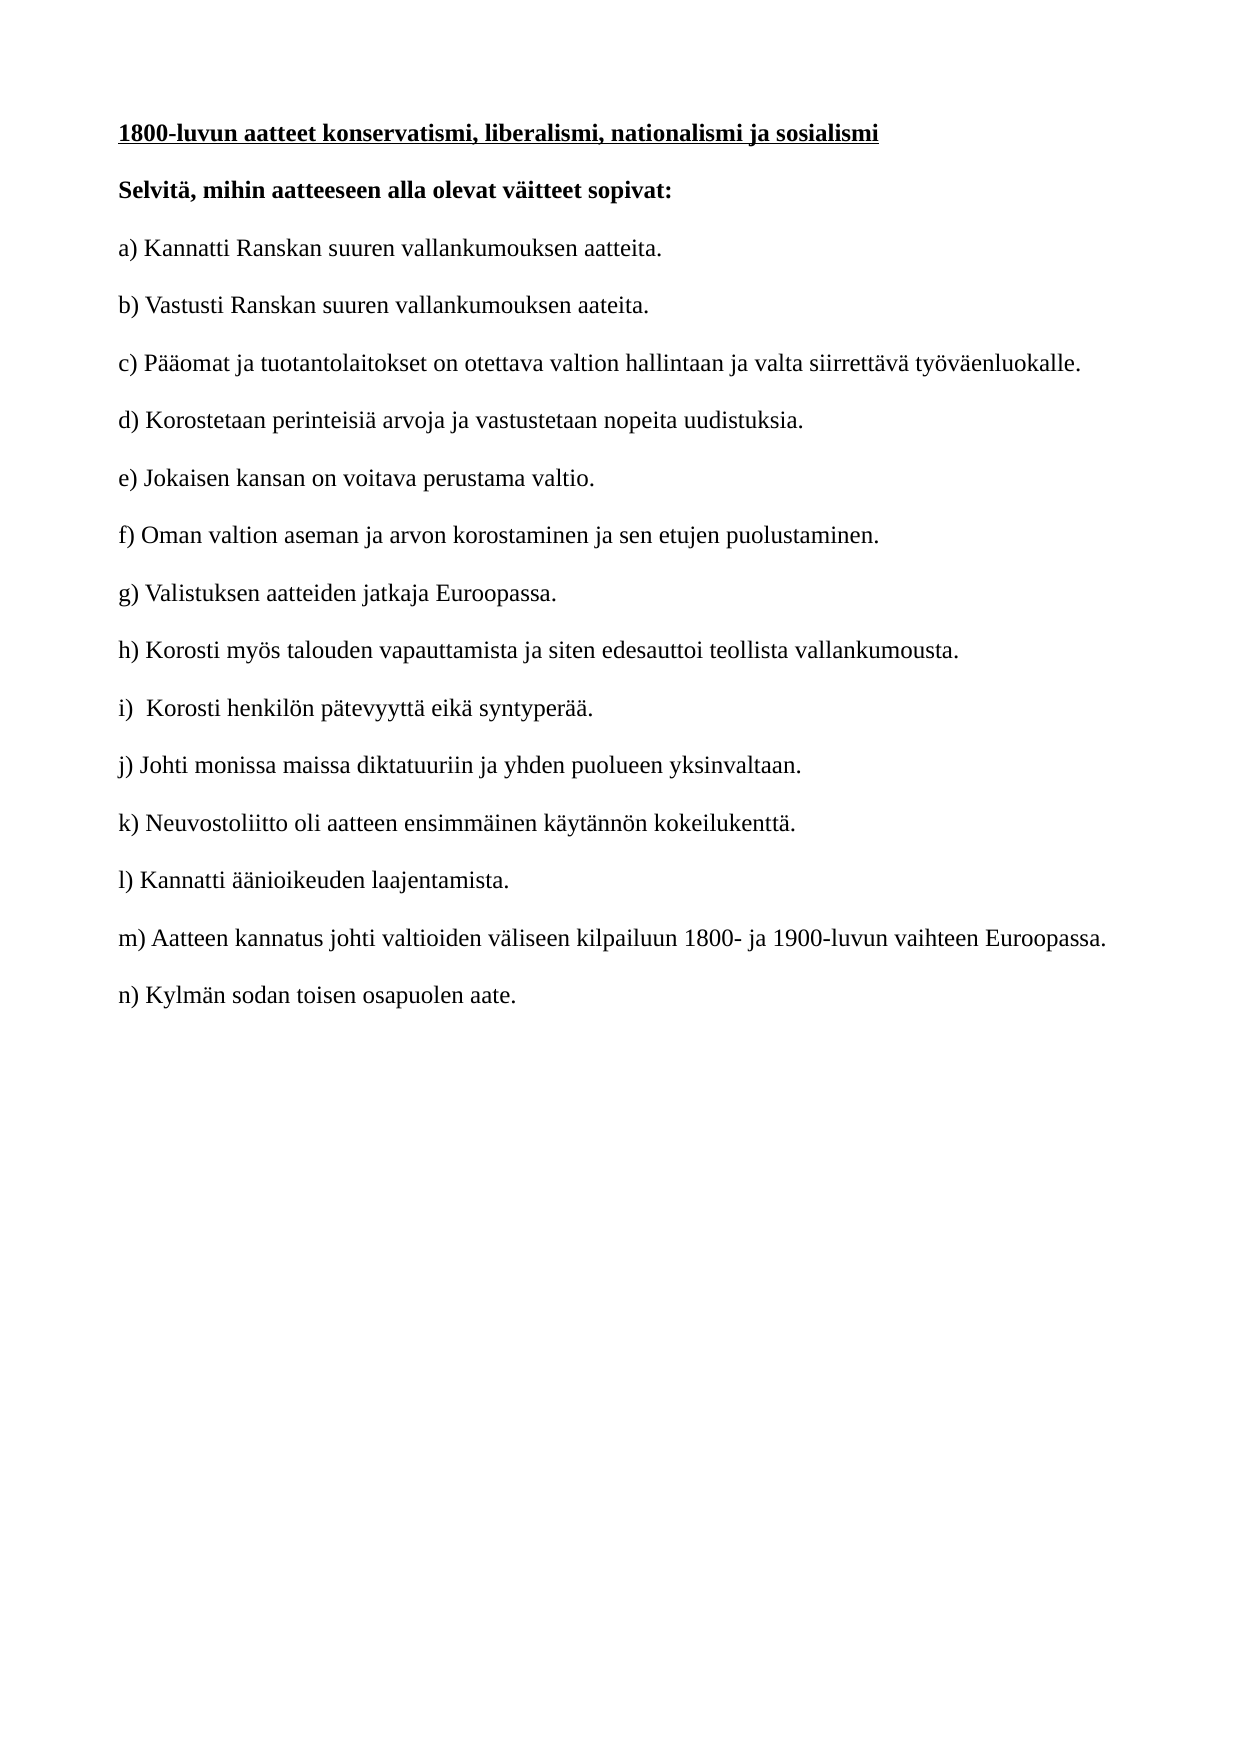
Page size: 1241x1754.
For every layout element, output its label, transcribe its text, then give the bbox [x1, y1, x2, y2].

text g) Valistuksen aatteiden jatkaja Euroopassa. [118, 578, 1122, 607]
text Selvitä, mihin aatteeseen alla olevat väitteet sopivat: [118, 176, 1122, 204]
text e) Jokaisen kansan on voitava perustama valtio. [118, 463, 1122, 492]
text f) Oman valtion aseman ja arvon korostaminen ja sen etujen puolustaminen. [118, 521, 1122, 549]
text c) Pääomat ja tuotantolaitokset on otettava valtion hallintaan ja valta siirrettävä työväenluokalle. [118, 348, 1122, 377]
text i) Korosti henkilön pätevyyttä eikä syntyperää. [118, 693, 1122, 722]
text 1800-luvun aatteet konservatismi, liberalismi, nationalismi ja sosialismi [118, 118, 1122, 147]
text h) Korosti myös talouden vapauttamista ja siten edesauttoi teollista vallankumousta. [118, 636, 1122, 664]
text b) Vastusti Ranskan suuren vallankumouksen aateita. [118, 291, 1122, 319]
text a) Kannatti Ranskan suuren vallankumouksen aatteita. [118, 233, 1122, 262]
text n) Kylmän sodan toisen osapuolen aate. [118, 981, 1122, 1009]
text k) Neuvostoliitto oli aatteen ensimmäinen käytännön kokeilukenttä. [118, 808, 1122, 837]
text l) Kannatti äänioikeuden laajentamista. [118, 866, 1122, 894]
text j) Johti monissa maissa diktatuuriin ja yhden puolueen yksinvaltaan. [118, 751, 1122, 779]
text m) Aatteen kannatus johti valtioiden väliseen kilpailuun 1800- ja 1900-luvun vaihteen Euroopassa. [118, 923, 1122, 952]
text d) Korostetaan perinteisiä arvoja ja vastustetaan nopeita uudistuksia. [118, 406, 1122, 434]
